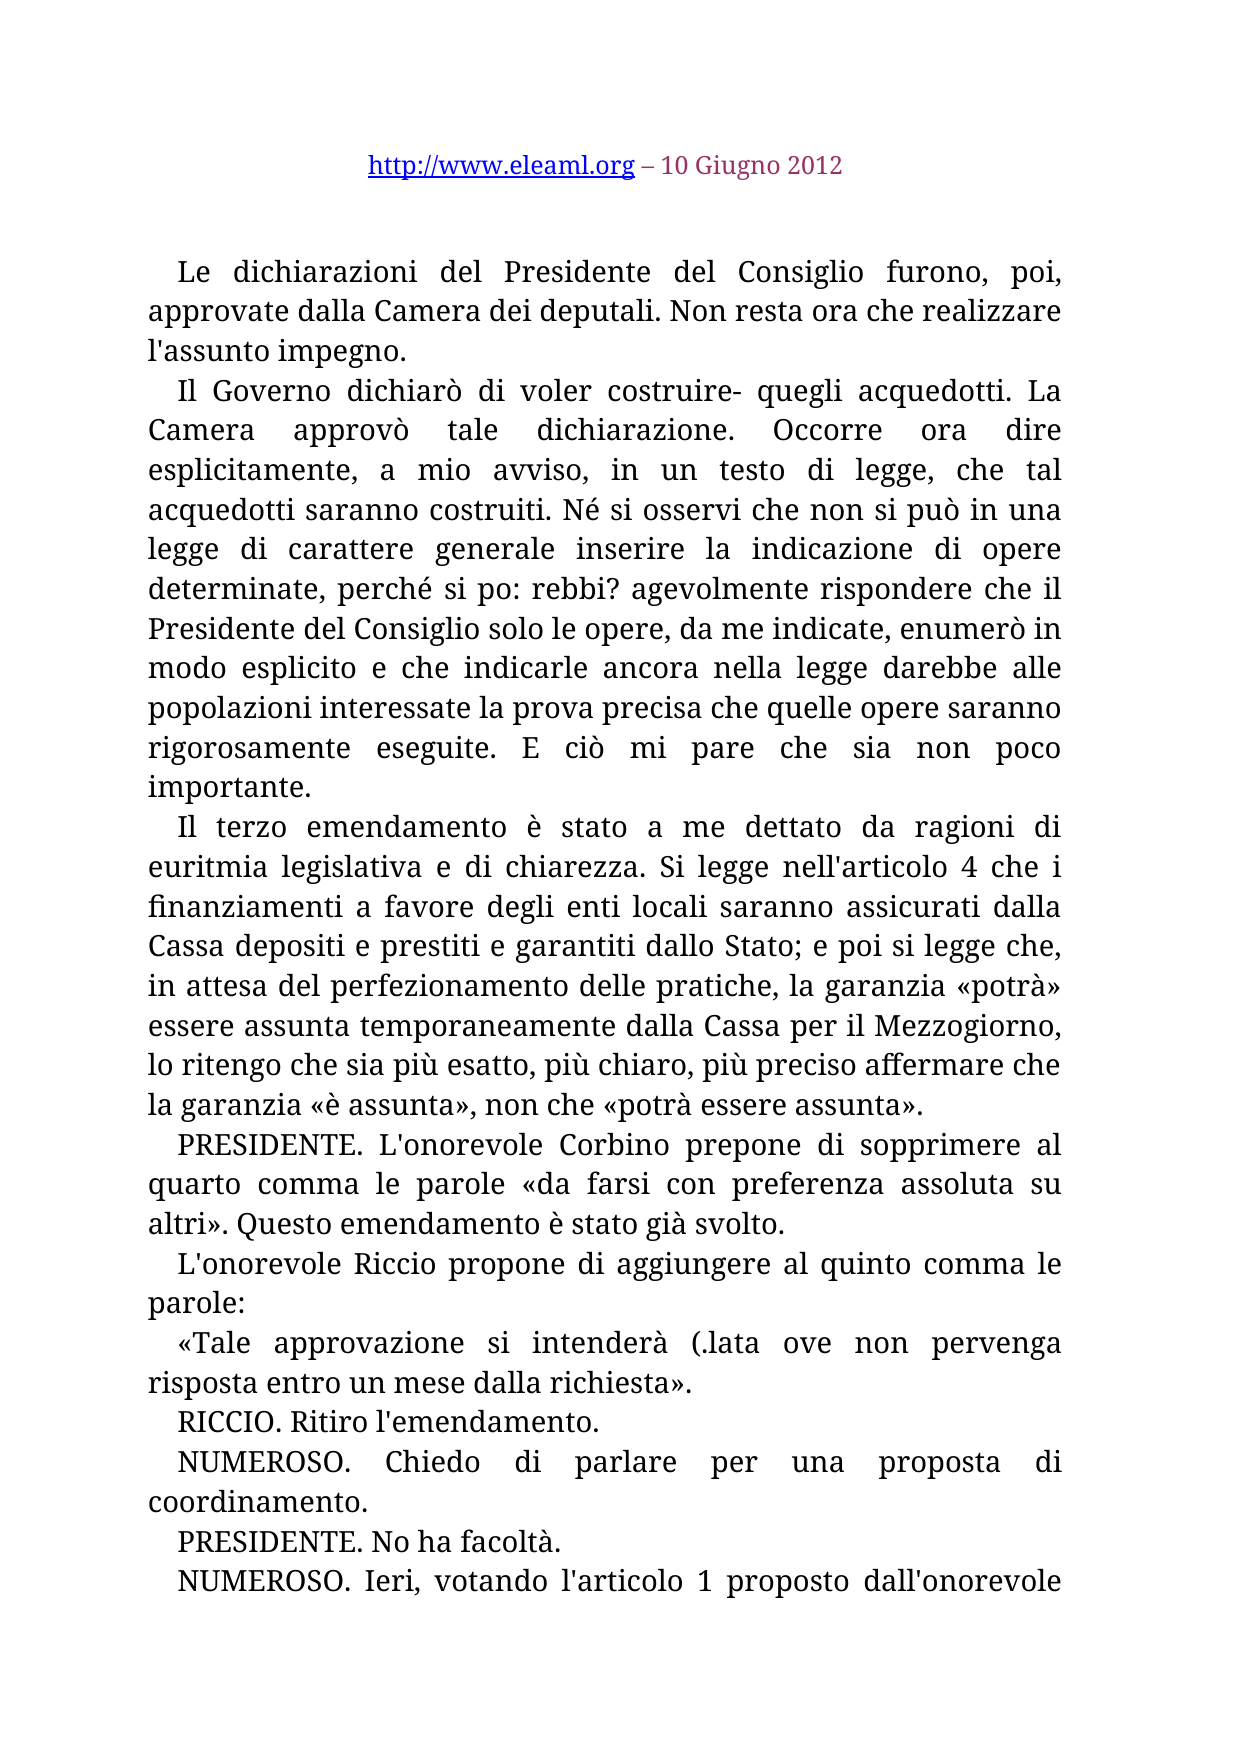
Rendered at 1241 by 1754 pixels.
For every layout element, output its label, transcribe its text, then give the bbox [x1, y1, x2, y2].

text «Tale approvazione si intenderà (.lata ove non pervenga risposta entro un mese dalla richiesta». [148, 1322, 1063, 1402]
text Il Governo dichiarò di voler costruire- quegli acquedotti. La Camera approvò tale dichiarazione. Occorre ora dire esplicitamente, a mio avviso, in un testo di legge, che tal acquedotti saranno costruiti. Né si osservi che non si può in una legge di carattere generale inserire la indicazione di opere determinate, perché si po: rebbi? agevolmente rispondere che il Presidente del Consiglio solo le opere, da me indicate, enumerò in modo esplicito e che indicarle ancora nella legge darebbe alle popolazioni interessate la prova precisa che quelle opere saranno rigorosamente eseguite. E ciò mi pare che sia non poco importante. [148, 370, 1063, 806]
text Il terzo emendamento è stato a me dettato da ragioni di euritmia legislativa e di chiarezza. Si legge nell'articolo 4 che i finanziamenti a favore degli enti locali saranno assicurati dalla Cassa depositi e prestiti e garantiti dallo Stato; e poi si legge che, in attesa del perfezionamento delle pratiche, la garanzia «potrà» essere assunta temporaneamente dalla Cassa per il Mezzogiorno, lo ritengo che sia più esatto, più chiaro, più preciso affermare che la garanzia «è assunta», non che «potrà essere assunta». [148, 806, 1063, 1124]
text RICCIO. Ritiro l'emendamento. [148, 1402, 1063, 1441]
text Le dichiarazioni del Presidente del Consiglio furono, poi, approvate dalla Camera dei deputali. Non resta ora che realizzare l'assunto impegno. [148, 251, 1063, 370]
text PRESIDENTE. No ha facoltà. [148, 1521, 1063, 1561]
text PRESIDENTE. L'onorevole Corbino prepone di sopprimere al quarto comma le parole «da farsi con preferenza assoluta su altri». Questo emendamento è stato già svolto. [148, 1124, 1063, 1243]
text NUMEROSO. Ieri, votando l'articolo 1 proposto dall'onorevole [148, 1561, 1063, 1600]
text NUMEROSO. Chiedo di parlare per una proposta di coordinamento. [148, 1441, 1063, 1521]
text L'onorevole Riccio propone di aggiungere al quinto comma le parole: [148, 1243, 1063, 1322]
